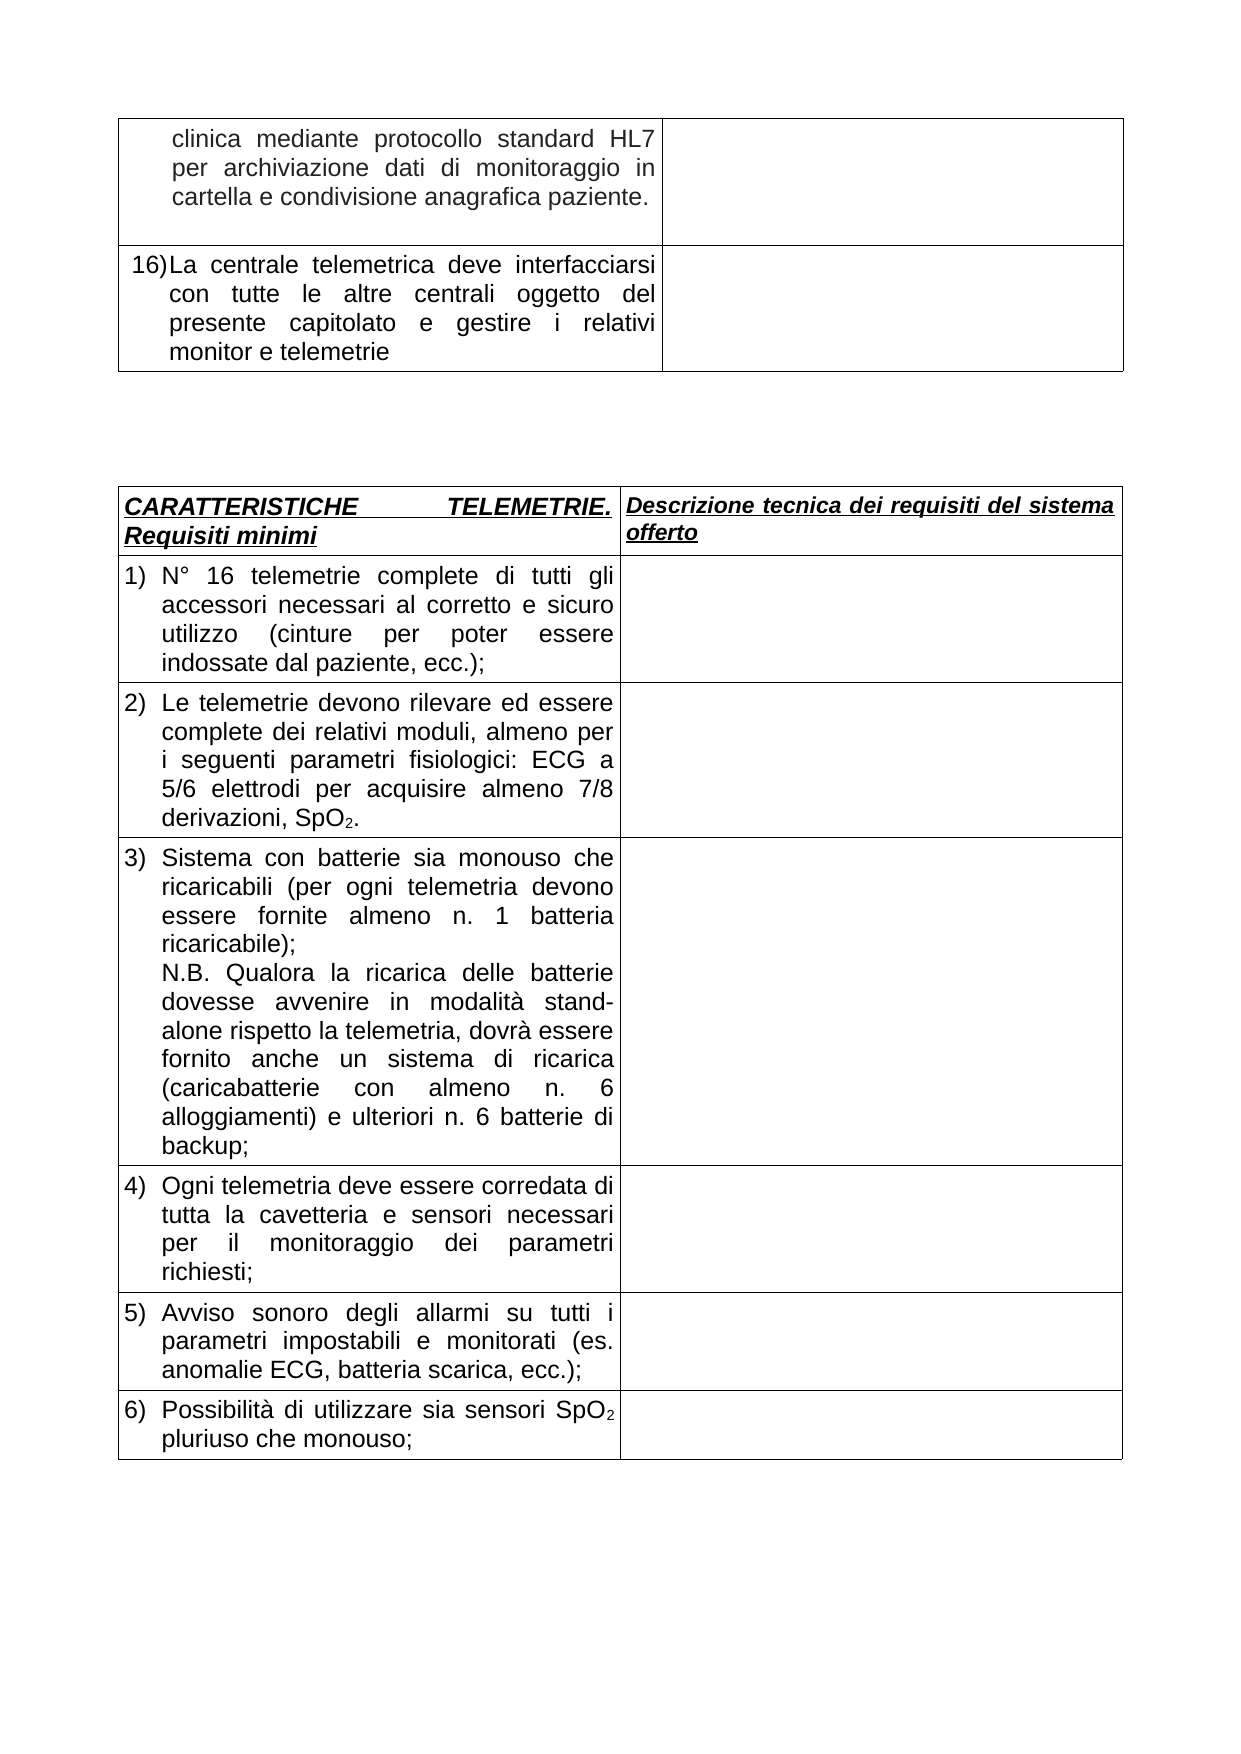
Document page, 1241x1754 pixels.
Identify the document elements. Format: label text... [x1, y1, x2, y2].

table_cell Possibilità di utilizzare sia sensori SpO2 pluriuso che monouso; [119, 1391, 620, 1458]
table_cell Ogni telemetria deve essere corredata di tutta la cavetteria e sensori necessari per il monitoraggio dei parametri richiesti; [119, 1166, 620, 1292]
table_cell [663, 246, 1123, 371]
table_cell La centrale telemetrica deve interfacciarsi con tutte le altre centrali oggetto del presente capitolato e gestire i relativi monitor e telemetrie [119, 246, 662, 371]
table_cell [621, 1391, 1122, 1458]
table_header CARATTERISTICHE TELEMETRIE. Requisiti minimi [119, 487, 620, 555]
table_header Descrizione tecnica dei requisiti del sistema offerto [621, 487, 1122, 555]
table_cell [621, 838, 1122, 1165]
table_cell [621, 1166, 1122, 1292]
table_cell [663, 119, 1123, 245]
table_cell N° 16 telemetrie complete di tutti gli accessori necessari al corretto e sicuro utilizzo (cinture per poter essere indossate dal paziente, ecc.); [119, 556, 620, 682]
table_cell clinica mediante protocollo standard HL7 per archiviazione dati di monitoraggio in cartella e condivisione anagrafica paziente. [119, 119, 662, 245]
table_cell [621, 683, 1122, 837]
table_cell [621, 556, 1122, 682]
table_cell Le telemetrie devono rilevare ed essere complete dei relativi moduli, almeno per i seguenti parametri fisiologici: ECG a 5/6 elettrodi per acquisire almeno 7/8 derivazioni, SpO2. [119, 683, 620, 837]
table_cell [621, 1293, 1122, 1389]
table_cell Avviso sonoro degli allarmi su tutti i parametri impostabili e monitorati (es. anomalie ECG, batteria scarica, ecc.); [119, 1293, 620, 1389]
table_cell Sistema con batterie sia monouso che ricaricabili (per ogni telemetria devono essere fornite almeno n. 1 batteria ricaricabile); N.B. Qualora la ricarica delle batterie dovesse avvenire in modalità stand-alone rispetto la telemetria, dovrà essere fornito anche un sistema di ricarica (caricabatterie con almeno n. 6 alloggiamenti) e ulteriori n. 6 batterie di backup; [119, 838, 620, 1165]
